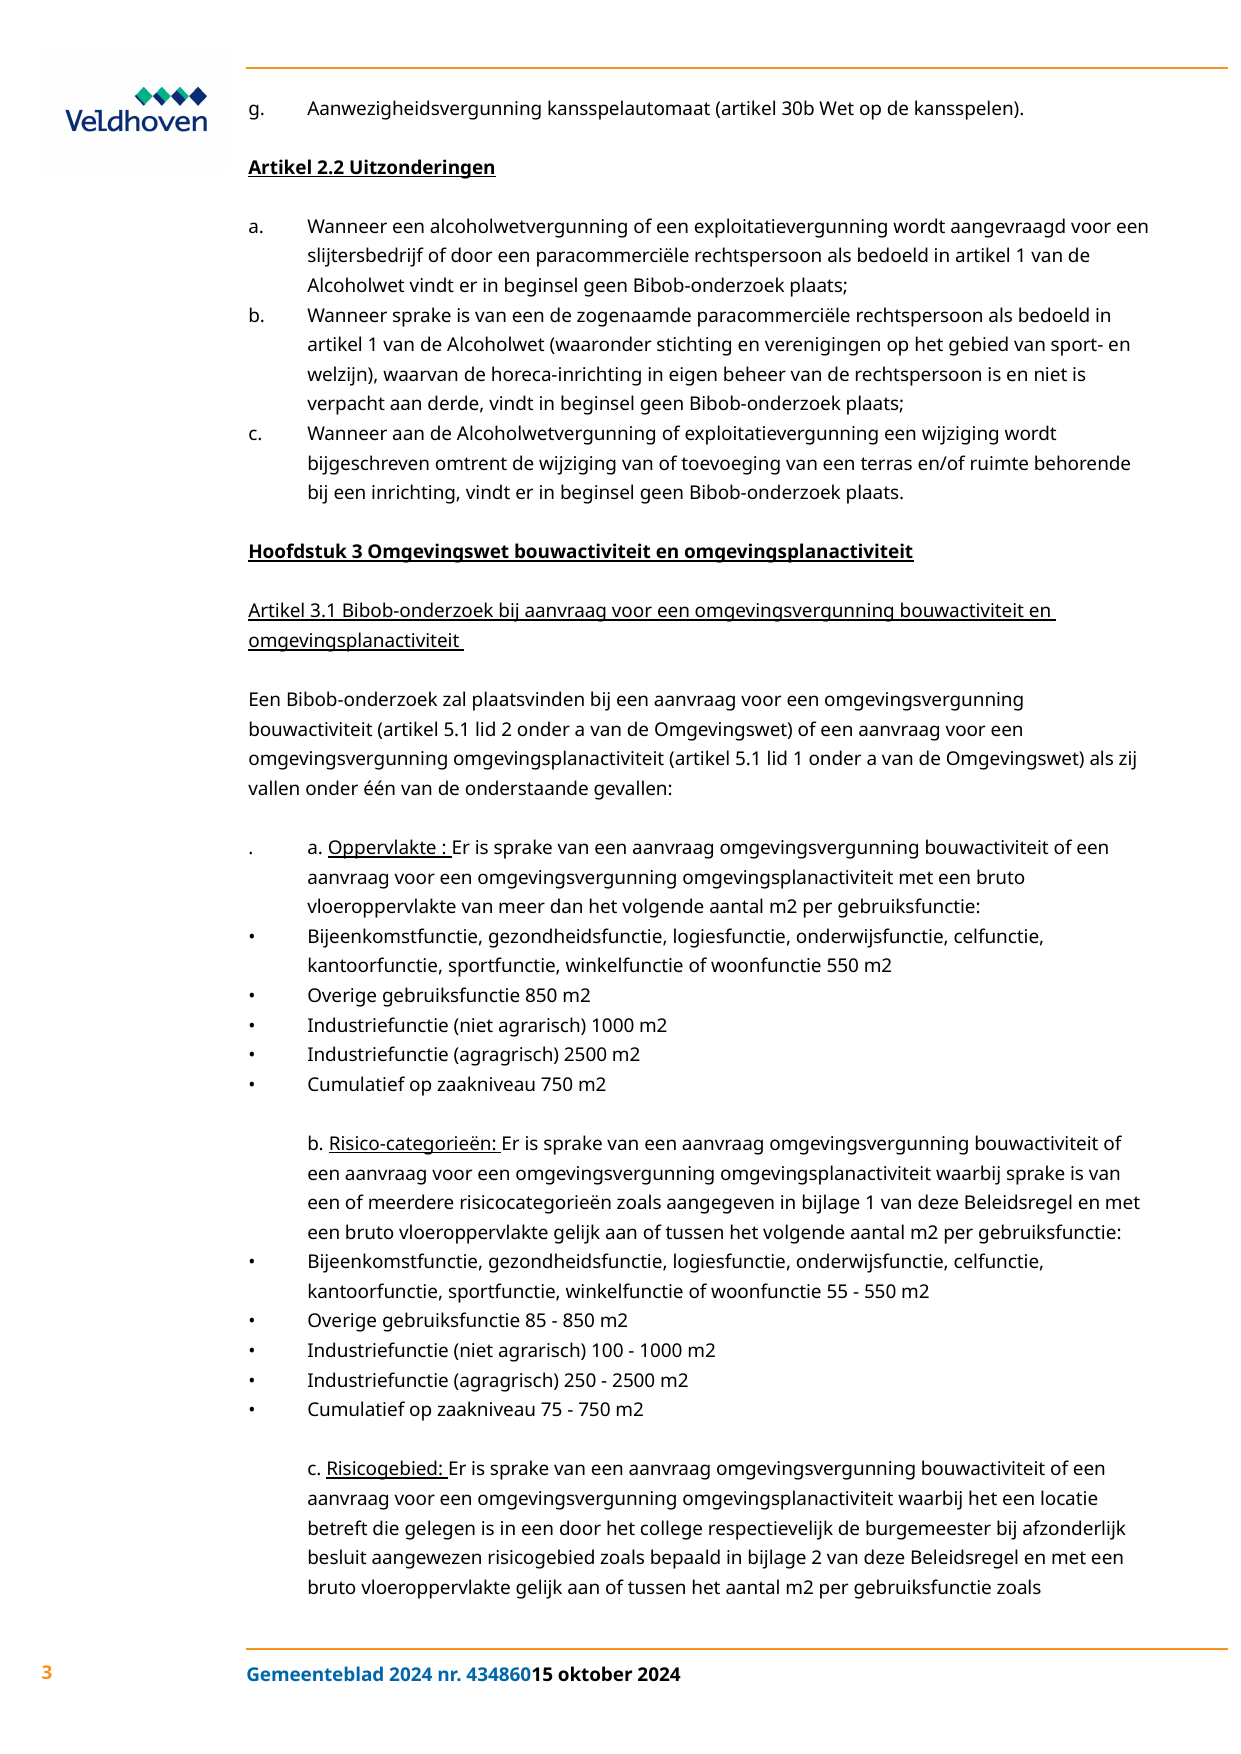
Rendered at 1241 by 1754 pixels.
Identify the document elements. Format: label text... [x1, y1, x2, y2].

list Cumulatief op zaakniveau 750 m2 [248, 1071, 1152, 1097]
list b. Risico-categorieën: Er is sprake van een aanvraag omgevingsvergunning bouwactiviteit of een aanvraag voor een omgevingsvergunning omgevingsplanactiviteit waarbij sprake is van een of meerdere risicocategorieën zoals aangegeven in bijlage 1 van deze Beleidsregel en met een bruto vloeroppervlakte gelijk aan of tussen het volgende aantal m2 per gebruiksfunctie: [248, 1130, 1152, 1245]
list Overige gebruiksfunctie 85 - 850 m2 [248, 1308, 1152, 1333]
list a. Oppervlakte : Er is sprake van een aanvraag omgevingsvergunning bouwactiviteit of een aanvraag voor een omgevingsvergunning omgevingsplanactiviteit met een bruto vloeroppervlakte van meer dan het volgende aantal m2 per gebruiksfunctie: [248, 834, 1152, 919]
list c. Risicogebied: Er is sprake van een aanvraag omgevingsvergunning bouwactiviteit of een aanvraag voor een omgevingsvergunning omgevingsplanactiviteit waarbij het een locatie betreft die gelegen is in een door het college respectievelijk de burgemeester bij afzonderlijk besluit aangewezen risicogebied zoals bepaald in bijlage 2 van deze Beleidsregel en met een bruto vloeroppervlakte gelijk aan of tussen het aantal m2 per gebruiksfunctie zoals [248, 1456, 1152, 1600]
text Artikel 3.1 Bibob-onderzoek bij aanvraag voor een omgevingsvergunning bouwactiviteit en omgevingsplanactiviteit [248, 598, 1152, 653]
list Industriefunctie (niet agrarisch) 1000 m2 [248, 1012, 1152, 1038]
list Industriefunctie (agragrisch) 2500 m2 [248, 1041, 1152, 1067]
list Aanwezigheidsvergunning kansspelautomaat (artikel 30b Wet op de kansspelen). [248, 95, 1152, 121]
list Industriefunctie (niet agrarisch) 100 - 1000 m2 [248, 1337, 1152, 1363]
list Bijeenkomstfunctie, gezondheidsfunctie, logiesfunctie, onderwijsfunctie, celfunctie, kantoorfunctie, sportfunctie, winkelfunctie of woonfunctie 550 m2 [248, 923, 1152, 978]
picture [41, 47, 231, 172]
list Wanneer aan de Alcoholwetvergunning of exploitatievergunning een wijziging wordt bijgeschreven omtrent de wijziging van of toevoeging van een terras en/of ruimte behorende bij een inrichting, vindt er in beginsel geen Bibob-onderzoek plaats. [248, 420, 1152, 505]
list Cumulatief op zaakniveau 75 - 750 m2 [248, 1396, 1152, 1422]
list Overige gebruiksfunctie 850 m2 [248, 982, 1152, 1008]
list Industriefunctie (agragrisch) 250 - 2500 m2 [248, 1367, 1152, 1393]
list Wanneer sprake is van een de zogenaamde paracommerciële rechtspersoon als bedoeld in artikel 1 van de Alcoholwet (waaronder stichting en verenigingen op het gebied van sport- en welzijn), waarvan de horeca-inrichting in eigen beheer van de rechtspersoon is en niet is verpacht aan derde, vindt in beginsel geen Bibob-onderzoek plaats; [248, 302, 1152, 416]
text Hoofdstuk 3 Omgevingswet bouwactiviteit en omgevingsplanactiviteit [248, 538, 1152, 564]
list Bijeenkomstfunctie, gezondheidsfunctie, logiesfunctie, onderwijsfunctie, celfunctie, kantoorfunctie, sportfunctie, winkelfunctie of woonfunctie 55 - 550 m2 [248, 1248, 1152, 1304]
text Een Bibob-onderzoek zal plaatsvinden bij een aanvraag voor een omgevingsvergunning bouwactiviteit (artikel 5.1 lid 2 onder a van de Omgevingswet) of een aanvraag voor een omgevingsvergunning omgevingsplanactiviteit (artikel 5.1 lid 1 onder a van de Omgevingswet) als zij vallen onder één van de onderstaande gevallen: [248, 686, 1152, 801]
text Artikel 2.2 Uitzonderingen [248, 154, 1152, 180]
list Wanneer een alcoholwetvergunning of een exploitatievergunning wordt aangevraagd voor een slijtersbedrijf of door een paracommerciële rechtspersoon als bedoeld in artikel 1 van de Alcoholwet vindt er in beginsel geen Bibob-onderzoek plaats; [248, 213, 1152, 298]
